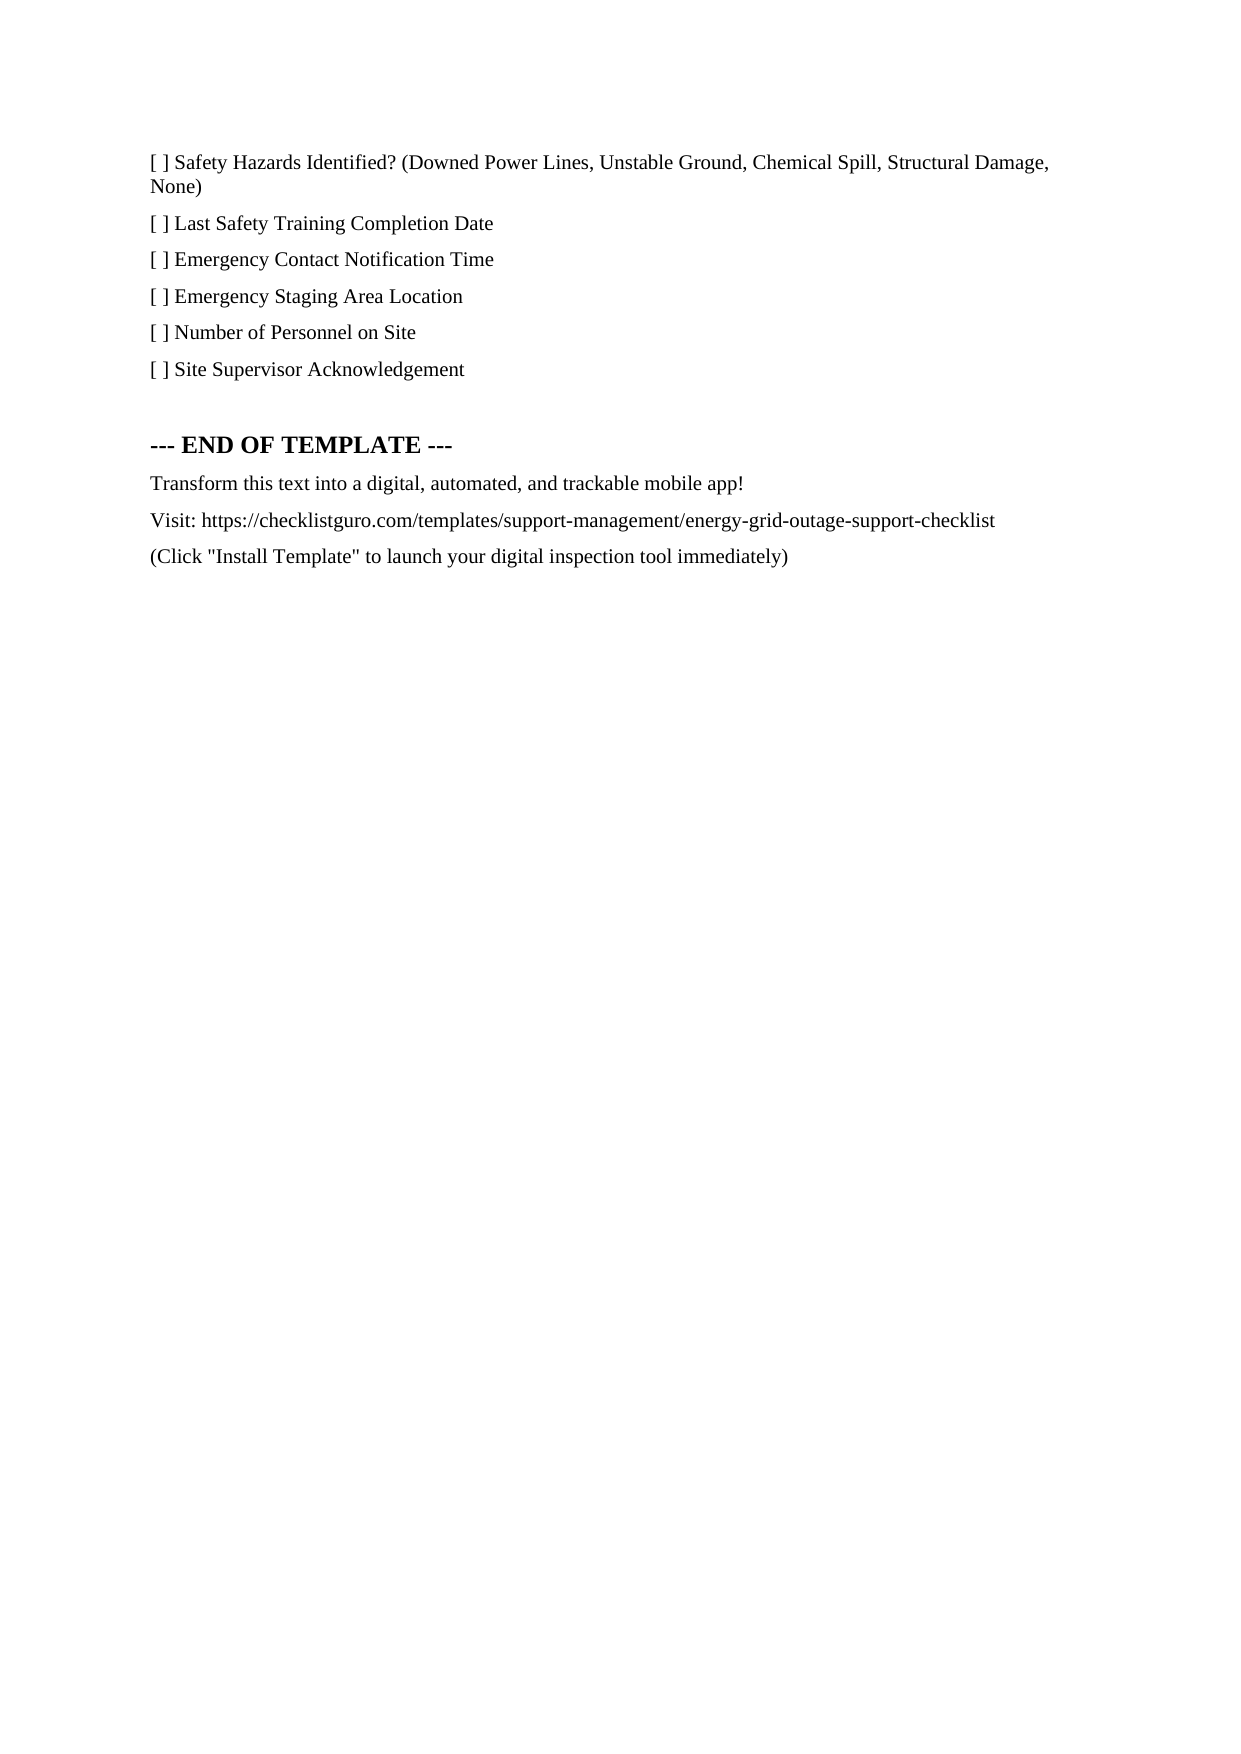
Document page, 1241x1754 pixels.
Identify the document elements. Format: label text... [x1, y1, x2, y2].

text [ ] Site Supervisor Acknowledgement [150, 357, 1090, 381]
text Visit: https://checklistguro.com/templates/support-management/energy-grid-outage-support-checklist [150, 508, 1090, 532]
text (Click "Install Template" to launch your digital inspection tool immediately) [150, 544, 1090, 568]
text [ ] Number of Personnel on Site [150, 320, 1090, 344]
text [ ] Emergency Contact Notification Time [150, 247, 1090, 271]
text --- END OF TEMPLATE --- [150, 430, 1090, 459]
text [ ] Emergency Staging Area Location [150, 284, 1090, 308]
text Transform this text into a digital, automated, and trackable mobile app! [150, 471, 1090, 495]
text [ ] Last Safety Training Completion Date [150, 211, 1090, 235]
text [ ] Safety Hazards Identified? (Downed Power Lines, Unstable Ground, Chemical Spill, Structural Damage, None) [150, 150, 1090, 198]
